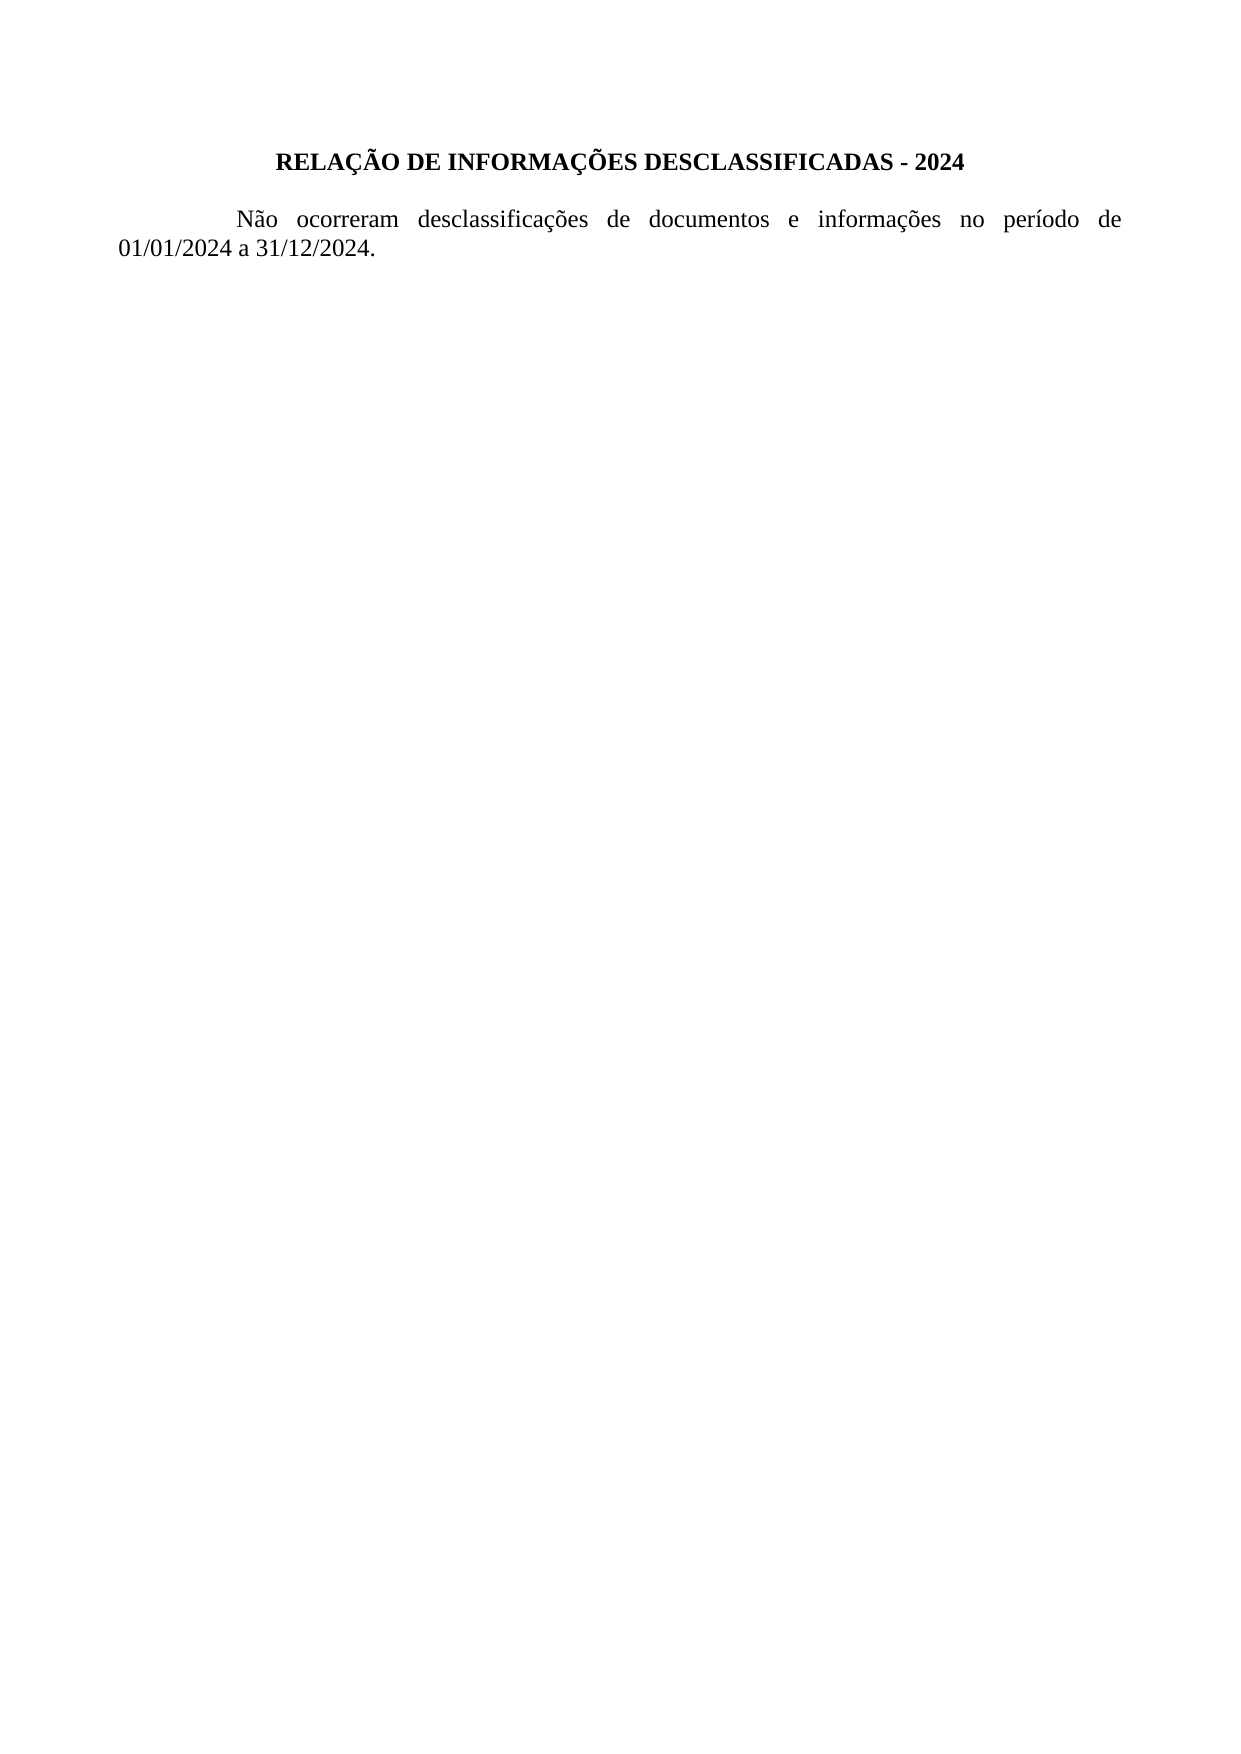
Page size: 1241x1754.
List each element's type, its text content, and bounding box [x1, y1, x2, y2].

text Não ocorreram desclassificações de documentos e informações no período de 01/01/2024 a 31/12/2024. [118, 204, 1122, 262]
subtitle RELAÇÃO DE INFORMAÇÕES DESCLASSIFICADAS - 2024 [118, 147, 1122, 176]
